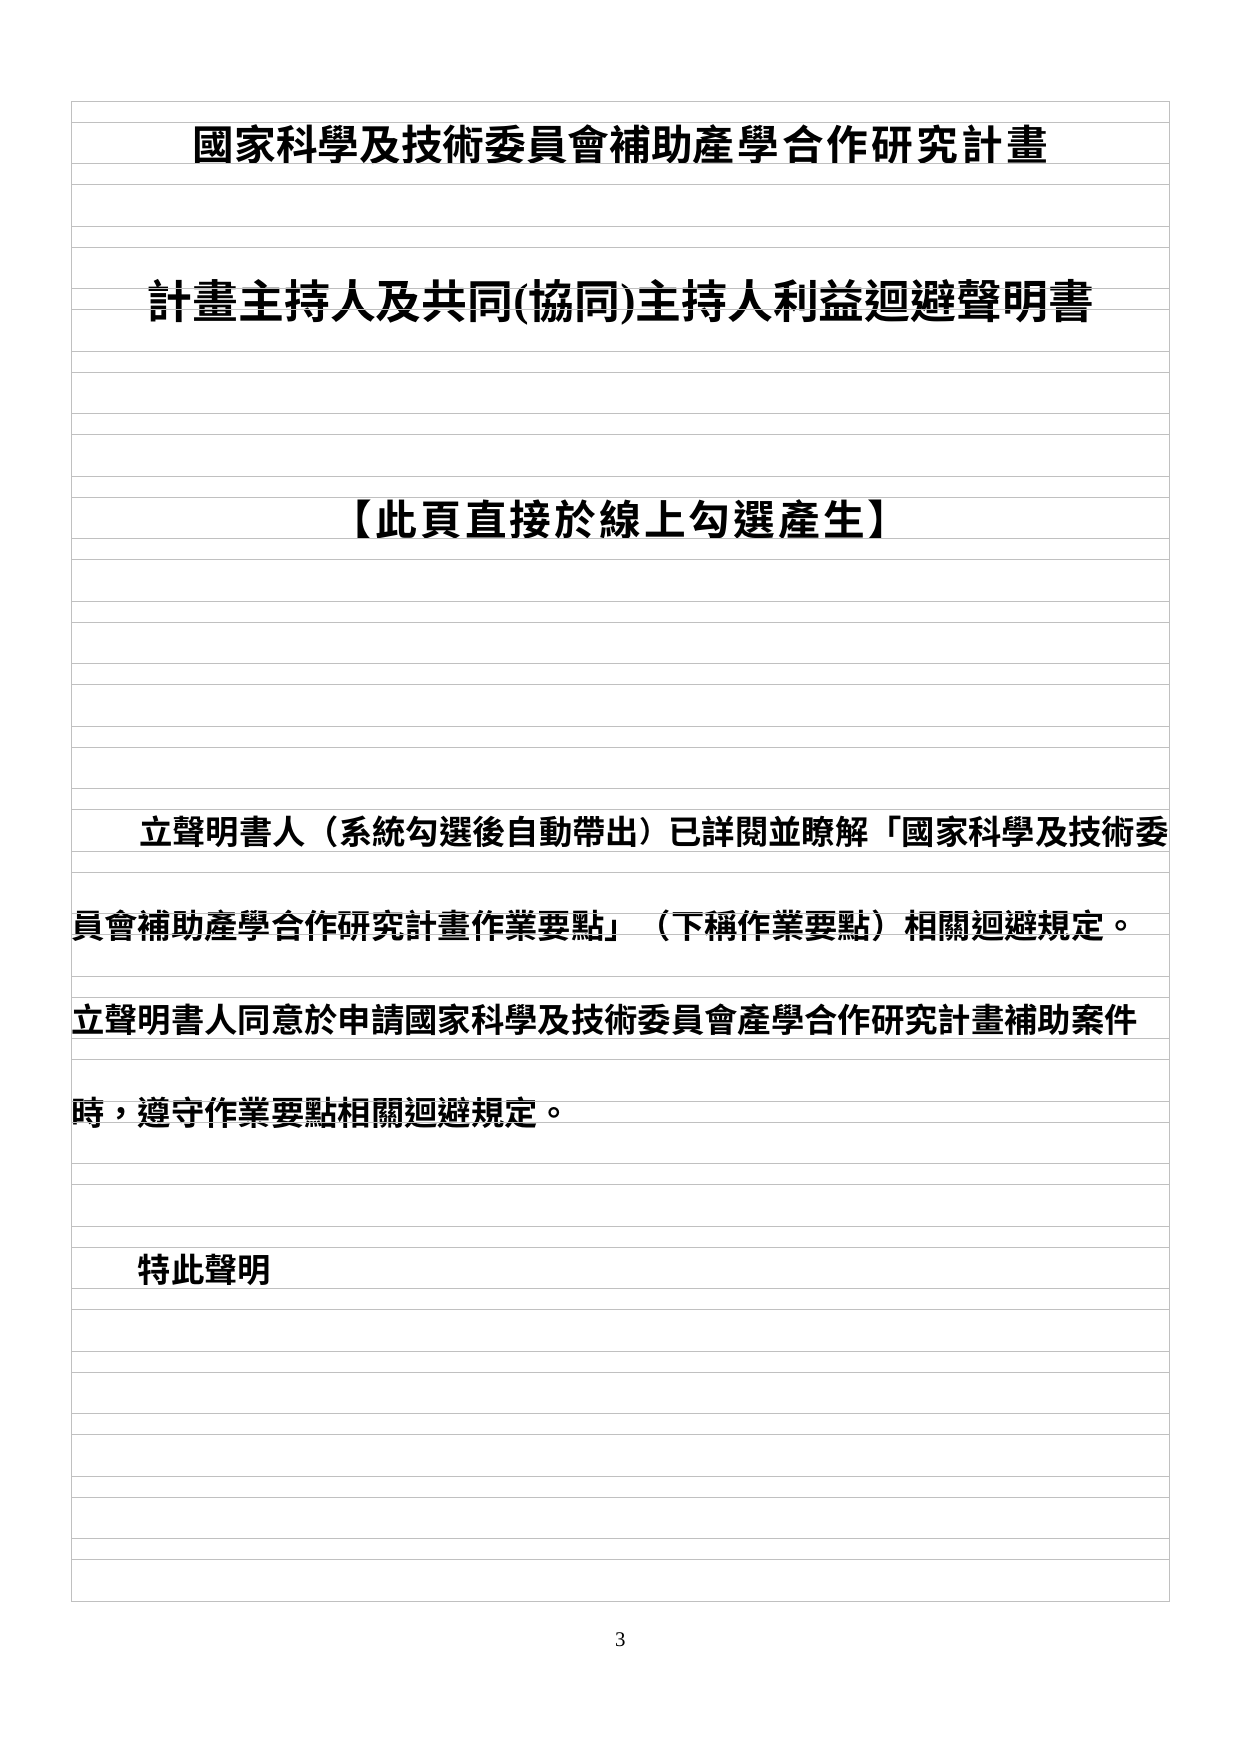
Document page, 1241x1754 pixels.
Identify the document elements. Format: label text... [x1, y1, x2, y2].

text 計畫主持人及共同(協同)主持人利益迴避聲明書 [1045, 289, 1169, 309]
text 立聲明書人（系統勾選後自動帶出）已詳閱並瞭解「國家科學及技術委員會補助產學合作研究計畫作業要點」（下稱作業要點）相關迴避規定。立聲明書人同意於申請國家科學及技術委員會產學合作研究計畫補助案件時，遵守作業要點相關迴避規定。 [72, 789, 1169, 809]
text 計畫主持人及共同(協同)主持人利益迴避聲明書 [296, 289, 349, 309]
text 立聲明書人（系統勾選後自動帶出）已詳閱並瞭解「國家科學及技術委員會補助產學合作研究計畫作業要點」（下稱作業要點）相關迴避規定。立聲明書人同意於申請國家科學及技術委員會產學合作研究計畫補助案件時，遵守作業要點相關迴避規定。 [72, 810, 1169, 851]
text 立聲明書人（系統勾選後自動帶出）已詳閱並瞭解「國家科學及技術委員會補助產學合作研究計畫作業要點」（下稱作業要點）相關迴避規定。立聲明書人同意於申請國家科學及技術委員會產學合作研究計畫補助案件時，遵守作業要點相關迴避規定。 [72, 935, 1169, 976]
text [72, 102, 1169, 122]
text 【此頁直接於線上勾選產生】 [72, 498, 1169, 538]
text 計畫主持人及共同(協同)主持人利益迴避聲明書 [356, 289, 386, 309]
text 特此聲明 [72, 1248, 1169, 1288]
text 計畫主持人及共同(協同)主持人利益迴避聲明書 [693, 289, 746, 309]
text 國家科學及技術委員會補助產學合作研究計畫 [72, 123, 1169, 163]
text [72, 477, 1169, 497]
text 立聲明書人（系統勾選後自動帶出）已詳閱並瞭解「國家科學及技術委員會補助產學合作研究計畫作業要點」（下稱作業要點）相關迴避規定。立聲明書人同意於申請國家科學及技術委員會產學合作研究計畫補助案件時，遵守作業要點相關迴避規定。 [72, 873, 1169, 913]
text 計畫主持人及共同(協同)主持人利益迴避聲明書 [406, 289, 470, 309]
text 立聲明書人（系統勾選後自動帶出）已詳閱並瞭解「國家科學及技術委員會補助產學合作研究計畫作業要點」（下稱作業要點）相關迴避規定。立聲明書人同意於申請國家科學及技術委員會產學合作研究計畫補助案件時，遵守作業要點相關迴避規定。 [498, 1102, 1169, 1122]
text 計畫主持人及共同(協同)主持人利益迴避聲明書 [72, 248, 1169, 288]
text 立聲明書人（系統勾選後自動帶出）已詳閱並瞭解「國家科學及技術委員會補助產學合作研究計畫作業要點」（下稱作業要點）相關迴避規定。立聲明書人同意於申請國家科學及技術委員會產學合作研究計畫補助案件時，遵守作業要點相關迴避規定。 [72, 1060, 1169, 1101]
text 計畫主持人及共同(協同)主持人利益迴避聲明書 [476, 289, 504, 309]
text 立聲明書人（系統勾選後自動帶出）已詳閱並瞭解「國家科學及技術委員會補助產學合作研究計畫作業要點」（下稱作業要點）相關迴避規定。立聲明書人同意於申請國家科學及技術委員會產學合作研究計畫補助案件時，遵守作業要點相關迴避規定。 [72, 1039, 1169, 1059]
text 計畫主持人及共同(協同)主持人利益迴避聲明書 [72, 310, 1169, 351]
text 立聲明書人（系統勾選後自動帶出）已詳閱並瞭解「國家科學及技術委員會補助產學合作研究計畫作業要點」（下稱作業要點）相關迴避規定。立聲明書人同意於申請國家科學及技術委員會產學合作研究計畫補助案件時，遵守作業要點相關迴避規定。 [72, 998, 1169, 1038]
text 計畫主持人及共同(協同)主持人利益迴避聲明書 [264, 289, 291, 309]
text 計畫主持人及共同(協同)主持人利益迴避聲明書 [72, 289, 176, 309]
text 計畫主持人及共同(協同)主持人利益迴避聲明書 [72, 227, 1169, 247]
text [72, 1227, 1169, 1247]
text 立聲明書人（系統勾選後自動帶出）已詳閱並瞭解「國家科學及技術委員會補助產學合作研究計畫作業要點」（下稱作業要點）相關迴避規定。立聲明書人同意於申請國家科學及技術委員會產學合作研究計畫補助案件時，遵守作業要點相關迴避規定。 [72, 977, 1169, 997]
text 計畫主持人及共同(協同)主持人利益迴避聲明書 [849, 289, 881, 309]
text 計畫主持人及共同(協同)主持人利益迴避聲明書 [548, 289, 577, 309]
text 計畫主持人及共同(協同)主持人利益迴避聲明書 [182, 289, 258, 309]
text 立聲明書人（系統勾選後自動帶出）已詳閱並瞭解「國家科學及技術委員會補助產學合作研究計畫作業要點」（下稱作業要點）相關迴避規定。立聲明書人同意於申請國家科學及技術委員會產學合作研究計畫補助案件時，遵守作業要點相關迴避規定。 [72, 1123, 1169, 1132]
text 計畫主持人及共同(協同)主持人利益迴避聲明書 [661, 289, 688, 309]
text 計畫主持人及共同(協同)主持人利益迴避聲明書 [753, 289, 784, 309]
text 立聲明書人（系統勾選後自動帶出）已詳閱並瞭解「國家科學及技術委員會補助產學合作研究計畫作業要點」（下稱作業要點）相關迴避規定。立聲明書人同意於申請國家科學及技術委員會產學合作研究計畫補助案件時，遵守作業要點相關迴避規定。 [72, 852, 1169, 872]
text 計畫主持人及共同(協同)主持人利益迴避聲明書 [629, 289, 655, 309]
text 計畫主持人及共同(協同)主持人利益迴避聲明書 [583, 289, 611, 309]
